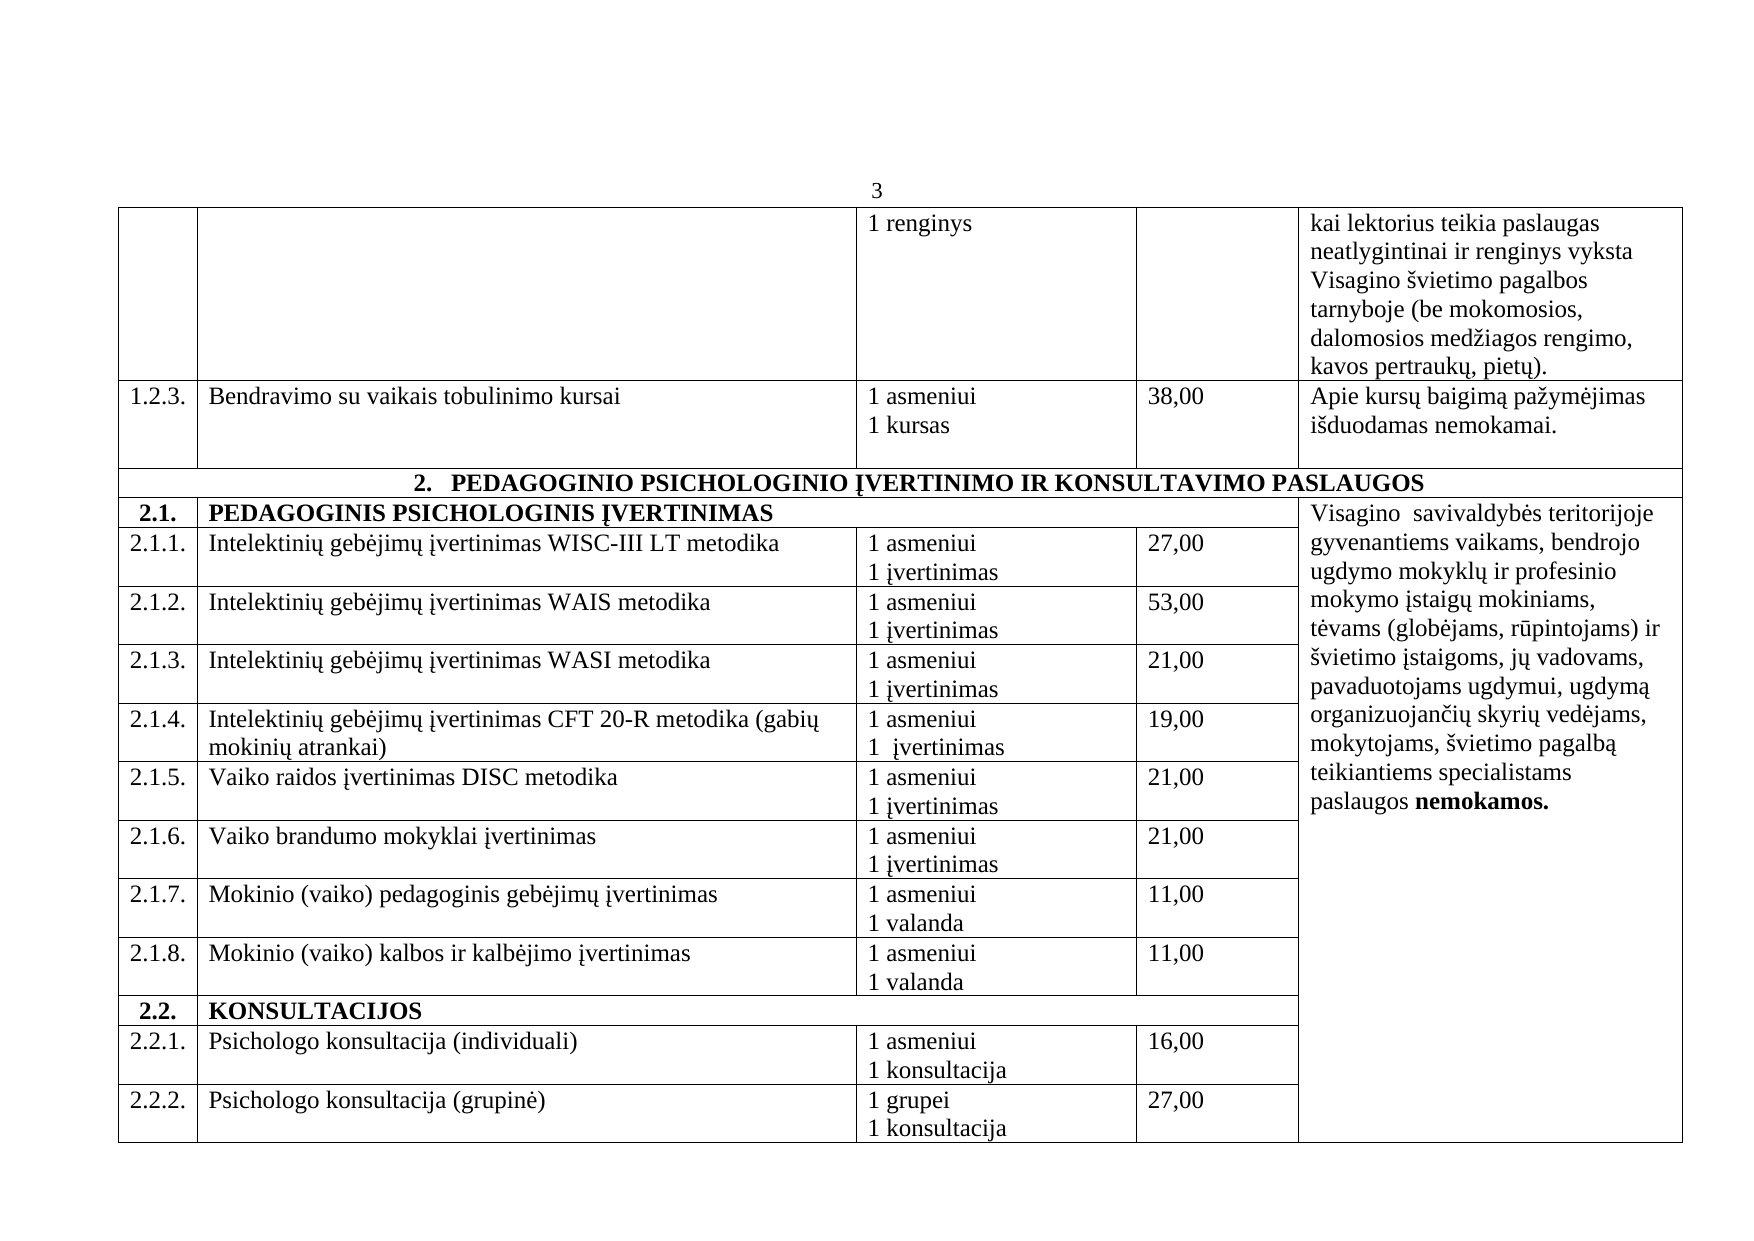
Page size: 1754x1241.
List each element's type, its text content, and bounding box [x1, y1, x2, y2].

table_cell [119, 208, 197, 380]
table_cell 2.1.4. [119, 704, 197, 761]
table_cell Visagino savivaldybės teritorijoje gyvenantiems vaikams, bendrojo ugdymo mokyklų ir profesinio mokymo įstaigų mokiniams, tėvams (globėjams, rūpintojams) ir švietimo įstaigoms, jų vadovams, pavaduotojams ugdymui, ugdymą organizuojančių skyrių vedėjams, mokytojams, švietimo pagalbą teikiantiems specialistams paslaugos nemokamos. [1299, 498, 1682, 1142]
table_cell 16,00 [1137, 1026, 1298, 1084]
table_cell 27,00 [1137, 528, 1298, 586]
table_cell 1 asmeniui 1 įvertinimas [857, 704, 1136, 761]
table_cell 1 asmeniui 1 įvertinimas [857, 587, 1136, 644]
table_cell [1137, 208, 1298, 380]
table_cell 2.2. [119, 996, 197, 1025]
table_cell [198, 208, 856, 380]
table_cell Bendravimo su vaikais tobulinimo kursai [198, 381, 856, 467]
table_cell Vaiko raidos įvertinimas DISC metodika [198, 762, 856, 820]
table_cell 2.1.2. [119, 587, 197, 644]
table_cell 2.1.1. [119, 528, 197, 586]
table_cell 38,00 [1137, 381, 1298, 467]
table_cell Vaiko brandumo mokyklai įvertinimas [198, 821, 856, 878]
table_cell 1 asmeniui 1 įvertinimas [857, 528, 1136, 586]
table_cell 21,00 [1137, 645, 1298, 703]
table_cell 21,00 [1137, 762, 1298, 820]
table_cell 2.2.2. [119, 1085, 197, 1142]
table_cell Intelektinių gebėjimų įvertinimas WASI metodika [198, 645, 856, 703]
table_cell KONSULTACIJOS [198, 996, 1298, 1025]
table_cell Mokinio (vaiko) kalbos ir kalbėjimo įvertinimas [198, 938, 856, 995]
table_cell Psichologo konsultacija (grupinė) [198, 1085, 856, 1142]
table_cell 1 asmeniui 1 konsultacija [857, 1026, 1136, 1084]
table_cell 1 asmeniui 1 įvertinimas [857, 762, 1136, 820]
table_cell Intelektinių gebėjimų įvertinimas CFT 20-R metodika (gabių mokinių atrankai) [198, 704, 856, 761]
table_cell 21,00 [1137, 821, 1298, 878]
table_cell Intelektinių gebėjimų įvertinimas WAIS metodika [198, 587, 856, 644]
table_cell 1 asmeniui 1 valanda [857, 879, 1136, 937]
table_cell Psichologo konsultacija (individuali) [198, 1026, 856, 1084]
table_cell 1 renginys [857, 208, 1136, 380]
table_cell 2.1. [119, 498, 197, 527]
table_cell 2.1.6. [119, 821, 197, 878]
table_cell PEDAGOGINIS PSICHOLOGINIS ĮVERTINIMAS [198, 498, 1298, 527]
table_cell 1 grupei 1 konsultacija [857, 1085, 1136, 1142]
table_cell kai lektorius teikia paslaugas neatlygintinai ir renginys vyksta Visagino švietimo pagalbos tarnyboje (be mokomosios, dalomosios medžiagos rengimo, kavos pertraukų, pietų). [1299, 208, 1682, 380]
table_cell 2.1.7. [119, 879, 197, 937]
table_cell 19,00 [1137, 704, 1298, 761]
table_cell Intelektinių gebėjimų įvertinimas WISC-III LT metodika [198, 528, 856, 586]
table_cell 11,00 [1137, 879, 1298, 937]
table_cell 2. PEDAGOGINIO PSICHOLOGINIO ĮVERTINIMO IR KONSULTAVIMO PASLAUGOS [119, 469, 1682, 497]
table_cell 53,00 [1137, 587, 1298, 644]
table_cell 2.1.8. [119, 938, 197, 995]
table_cell 2.1.3. [119, 645, 197, 703]
table_cell 2.1.5. [119, 762, 197, 820]
table_cell Mokinio (vaiko) pedagoginis gebėjimų įvertinimas [198, 879, 856, 937]
table_cell 27,00 [1137, 1085, 1298, 1142]
table_cell 1 asmeniui 1 įvertinimas [857, 645, 1136, 703]
table_cell 1 asmeniui 1 įvertinimas [857, 821, 1136, 878]
table_cell 1 asmeniui 1 valanda [857, 938, 1136, 995]
table_cell 2.2.1. [119, 1026, 197, 1084]
table_cell 1 asmeniui 1 kursas [857, 381, 1136, 467]
table_cell 1.2.3. [119, 381, 197, 467]
table_cell 11,00 [1137, 938, 1298, 995]
table_cell Apie kursų baigimą pažymėjimas išduodamas nemokamai. [1299, 381, 1682, 467]
